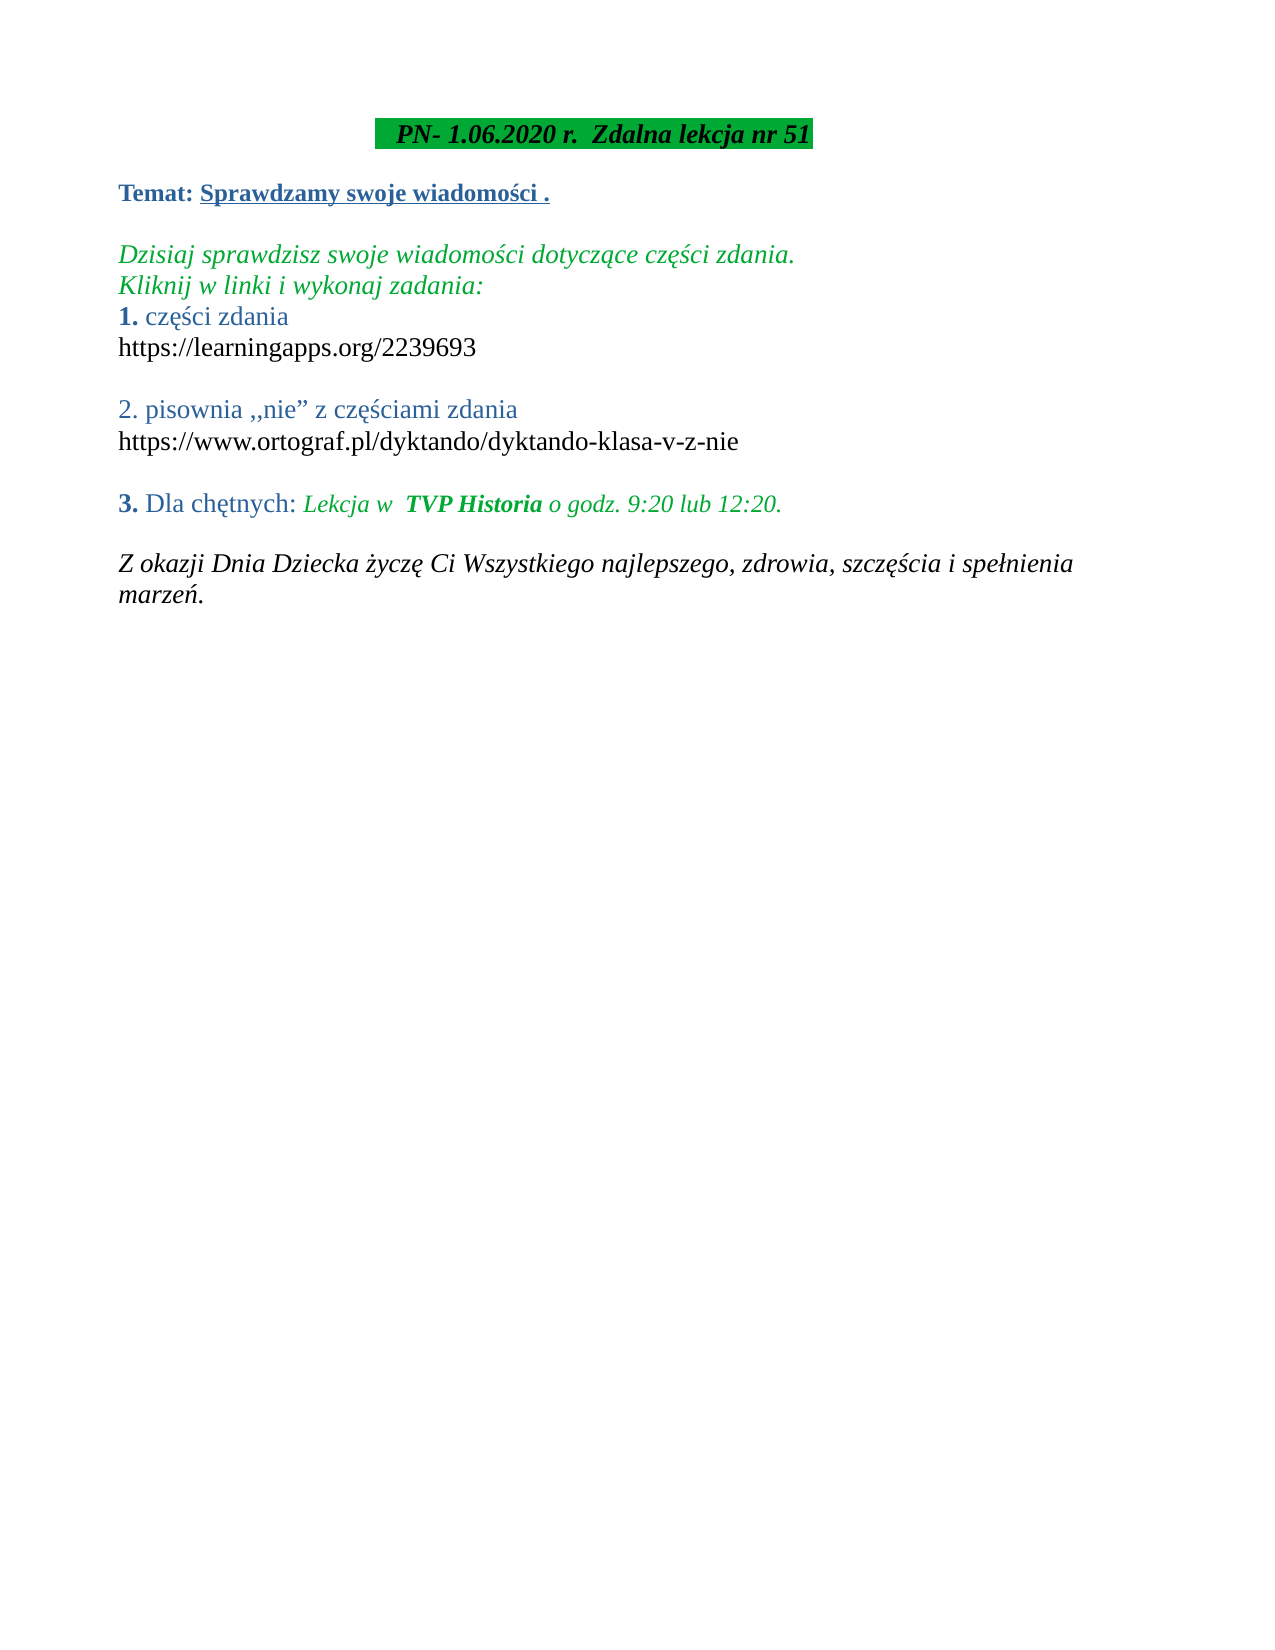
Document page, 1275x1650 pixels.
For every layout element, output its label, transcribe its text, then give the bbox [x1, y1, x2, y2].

text Dzisiaj sprawdzisz swoje wiadomości dotyczące części zdania. [118, 238, 1157, 269]
text https://learningapps.org/2239693 [118, 331, 1157, 362]
text PN- 1.06.2020 r. Zdalna lekcja nr 51 [118, 118, 1157, 149]
text Temat: Sprawdzamy swoje wiadomości . [118, 178, 1157, 207]
text Z okazji Dnia Dziecka życzę Ci Wszystkiego najlepszego, zdrowia, szczęścia i spełnienia marzeń. [118, 547, 1157, 609]
text 3. Dla chętnych: Lekcja w TVP Historia o godz. 9:20 lub 12:20. [118, 487, 1157, 518]
text https://www.ortograf.pl/dyktando/dyktando-klasa-v-z-nie [118, 425, 1157, 456]
text 1. części zdania [118, 300, 1157, 331]
text Kliknij w linki i wykonaj zadania: [118, 269, 1157, 300]
text 2. pisownia ,,nie” z częściami zdania [118, 394, 1157, 425]
